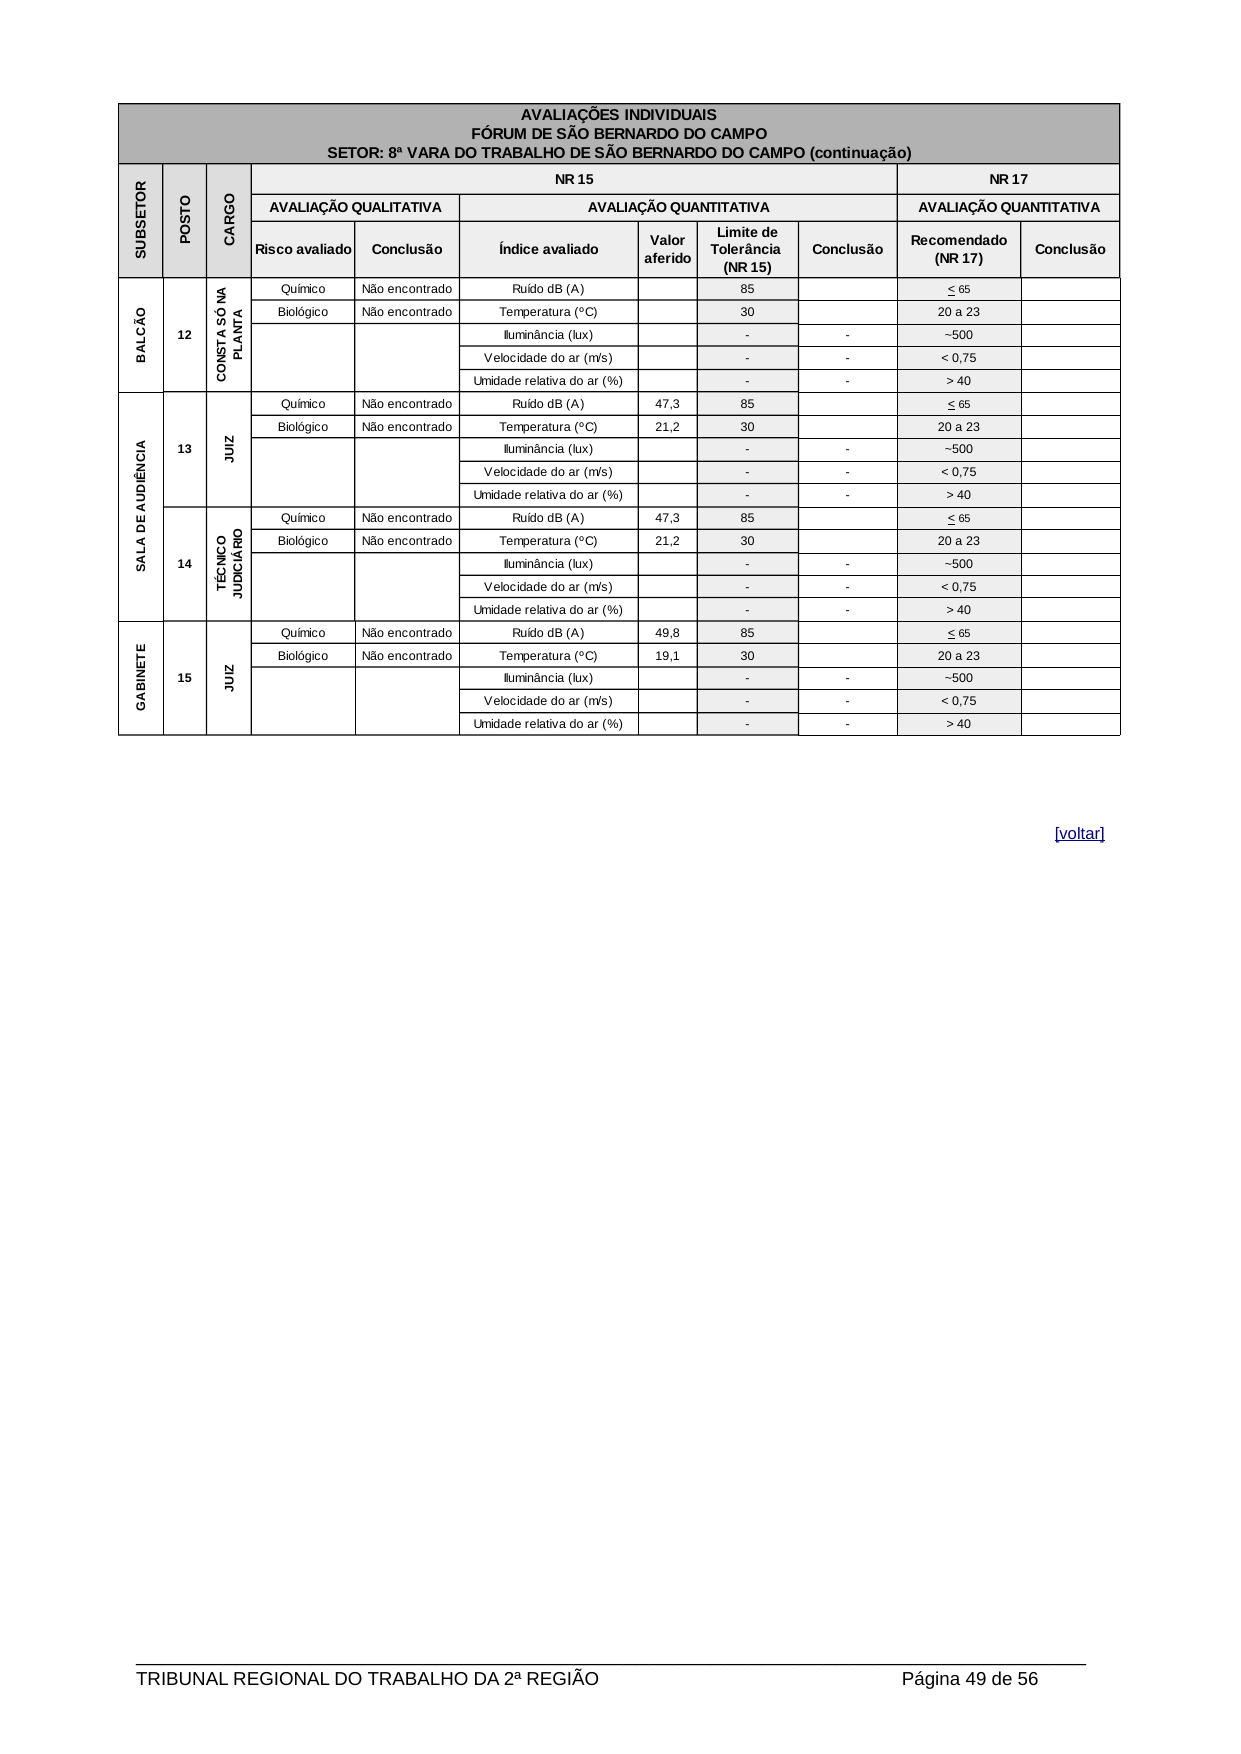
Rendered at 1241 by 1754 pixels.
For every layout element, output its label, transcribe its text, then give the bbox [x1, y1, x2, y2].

text [voltar] [136, 824, 1104, 843]
